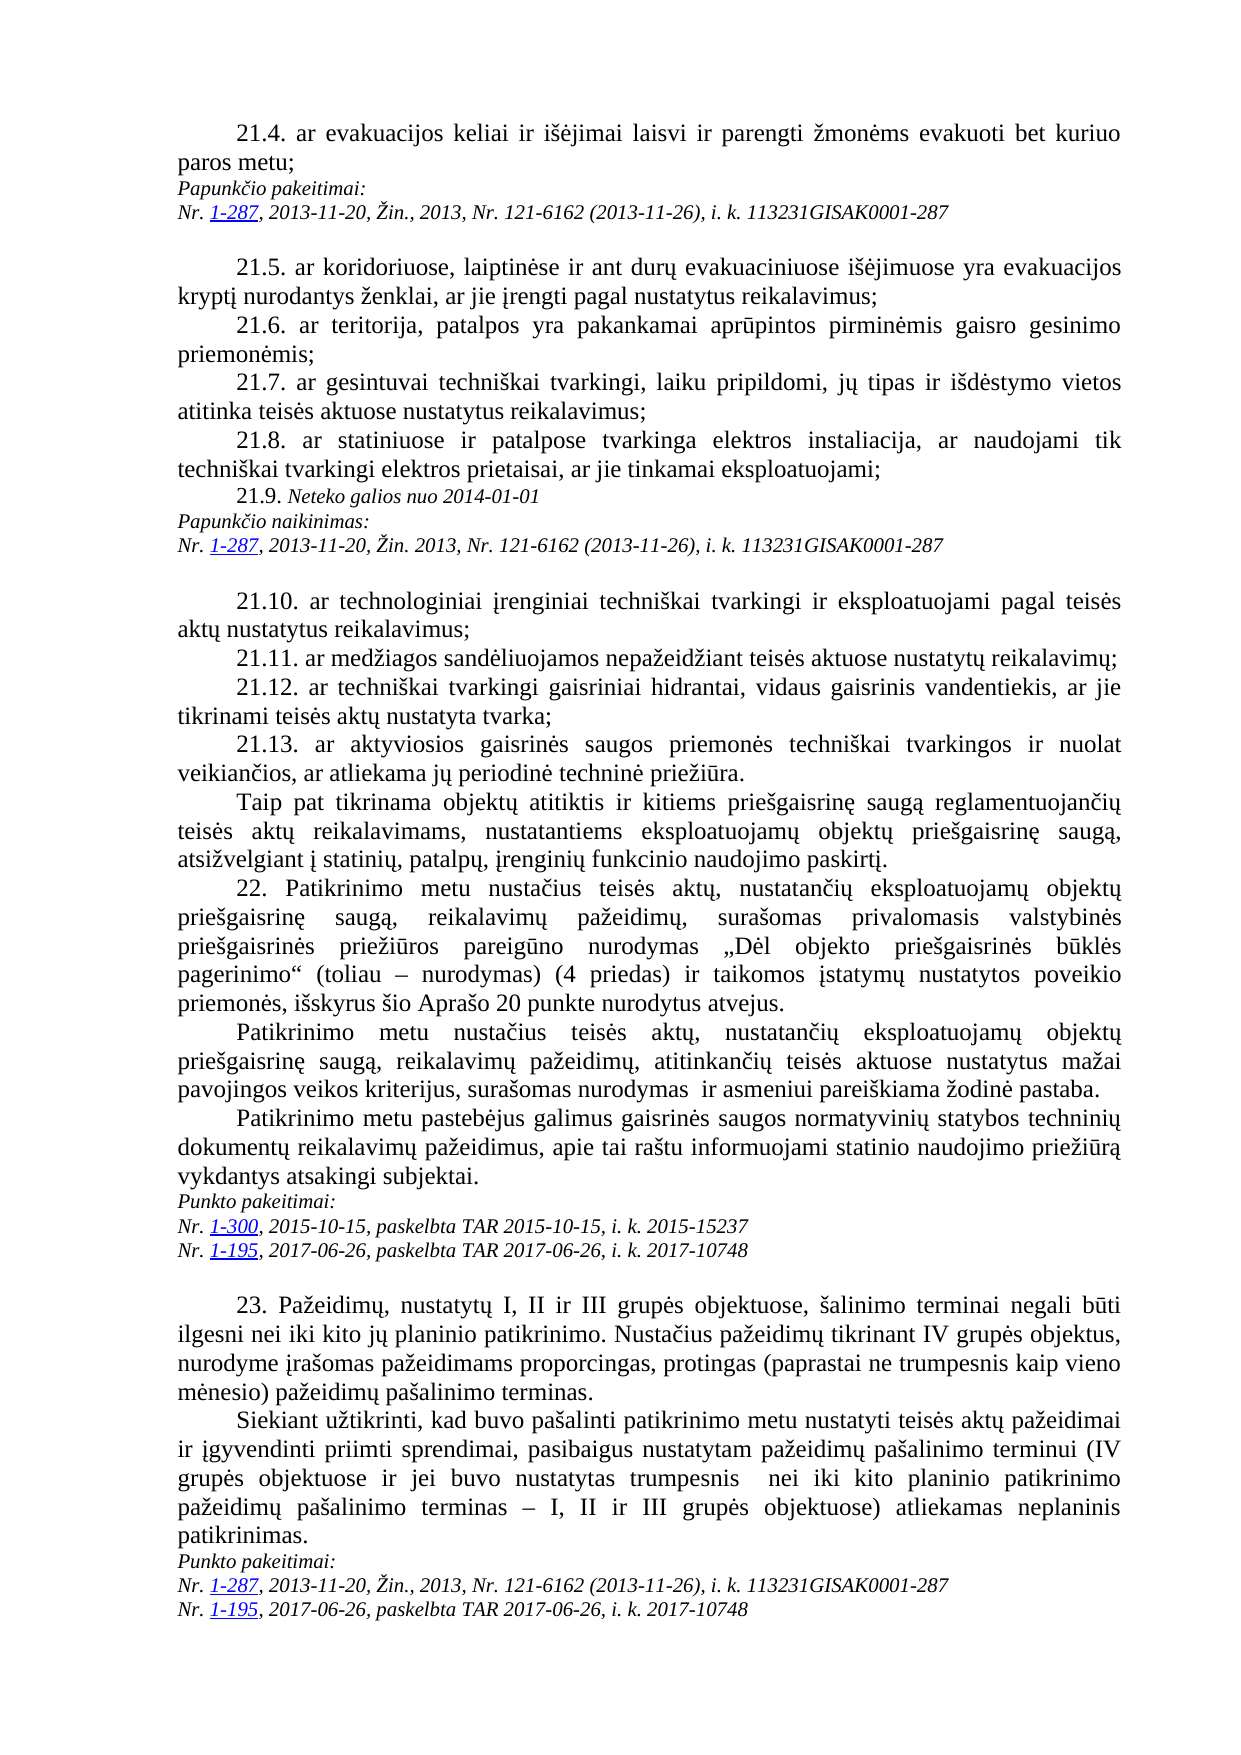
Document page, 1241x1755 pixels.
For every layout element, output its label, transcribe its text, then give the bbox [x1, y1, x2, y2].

text Nr. 1-287, 2013-11-20, Žin., 2013, Nr. 121-6162 (2013-11-26), i. k. 113231GISAK0001-287 [177, 1573, 1122, 1597]
text Patikrinimo metu nustačius teisės aktų, nustatančių eksploatuojamų objektų priešgaisrinę saugą, reikalavimų pažeidimų, atitinkančių teisės aktuose nustatytus mažai pavojingos veikos kriterijus, surašomas nurodymas ir asmeniui pareiškiama žodinė pastaba. [177, 1017, 1122, 1103]
text Nr. 1-287, 2013-11-20, Žin., 2013, Nr. 121-6162 (2013-11-26), i. k. 113231GISAK0001-287 [177, 200, 1122, 224]
text Punkto pakeitimai: [177, 1549, 1122, 1573]
text Nr. 1-195, 2017-06-26, paskelbta TAR 2017-06-26, i. k. 2017-10748 [177, 1238, 1122, 1262]
text 21.12. ar techniškai tvarkingi gaisriniai hidrantai, vidaus gaisrinis vandentiekis, ar jie tikrinami teisės aktų nustatyta tvarka; [177, 672, 1122, 729]
text 21.10. ar technologiniai įrenginiai techniškai tvarkingi ir eksploatuojami pagal teisės aktų nustatytus reikalavimus; [177, 586, 1122, 643]
text Nr. 1-195, 2017-06-26, paskelbta TAR 2017-06-26, i. k. 2017-10748 [177, 1597, 1122, 1621]
text Siekiant užtikrinti, kad buvo pašalinti patikrinimo metu nustatyti teisės aktų pažeidimai ir įgyvendinti priimti sprendimai, pasibaigus nustatytam pažeidimų pašalinimo terminui (IV grupės objektuose ir jei buvo nustatytas trumpesnis nei iki kito planinio patikrinimo pažeidimų pašalinimo terminas – I, II ir III grupės objektuose) atliekamas neplaninis patikrinimas. [177, 1405, 1122, 1549]
text 21.8. ar statiniuose ir patalpose tvarkinga elektros instaliacija, ar naudojami tik techniškai tvarkingi elektros prietaisai, ar jie tinkamai eksploatuojami; [177, 425, 1122, 482]
text Nr. 1-300, 2015-10-15, paskelbta TAR 2015-10-15, i. k. 2015-15237 [177, 1213, 1122, 1238]
text 21.7. ar gesintuvai techniškai tvarkingi, laiku pripildomi, jų tipas ir išdėstymo vietos atitinka teisės aktuose nustatytus reikalavimus; [177, 367, 1122, 425]
text 21.5. ar koridoriuose, laiptinėse ir ant durų evakuaciniuose išėjimuose yra evakuacijos kryptį nurodantys ženklai, ar jie įrengti pagal nustatytus reikalavimus; [177, 252, 1122, 310]
text Papunkčio pakeitimai: [177, 176, 1122, 200]
text 21.13. ar aktyviosios gaisrinės saugos priemonės techniškai tvarkingos ir nuolat veikiančios, ar atliekama jų periodinė techninė priežiūra. [177, 729, 1122, 787]
text Papunkčio naikinimas: [177, 509, 1122, 533]
text 21.9. Neteko galios nuo 2014-01-01 [177, 482, 1122, 509]
text 21.6. ar teritorija, patalpos yra pakankamai aprūpintos pirminėmis gaisro gesinimo priemonėmis; [177, 310, 1122, 367]
text 22. Patikrinimo metu nustačius teisės aktų, nustatančių eksploatuojamų objektų priešgaisrinę saugą, reikalavimų pažeidimų, surašomas privalomasis valstybinės priešgaisrinės priežiūros pareigūno nurodymas „Dėl objekto priešgaisrinės būklės pagerinimo“ (toliau – nurodymas) (4 priedas) ir taikomos įstatymų nustatytos poveikio priemonės, išskyrus šio Aprašo 20 punkte nurodytus atvejus. [177, 873, 1122, 1017]
text Punkto pakeitimai: [177, 1189, 1122, 1213]
text Patikrinimo metu pastebėjus galimus gaisrinės saugos normatyvinių statybos techninių dokumentų reikalavimų pažeidimus, apie tai raštu informuojami statinio naudojimo priežiūrą vykdantys atsakingi subjektai. [177, 1103, 1122, 1189]
text 23. Pažeidimų, nustatytų I, II ir III grupės objektuose, šalinimo terminai negali būti ilgesni nei iki kito jų planinio patikrinimo. Nustačius pažeidimų tikrinant IV grupės objektus, nurodyme įrašomas pažeidimams proporcingas, protingas (paprastai ne trumpesnis kaip vieno mėnesio) pažeidimų pašalinimo terminas. [177, 1290, 1122, 1405]
text 21.11. ar medžiagos sandėliuojamos nepažeidžiant teisės aktuose nustatytų reikalavimų; [177, 643, 1122, 672]
text Nr. 1-287, 2013-11-20, Žin. 2013, Nr. 121-6162 (2013-11-26), i. k. 113231GISAK0001-287 [177, 533, 1122, 557]
text 21.4. ar evakuacijos keliai ir išėjimai laisvi ir parengti žmonėms evakuoti bet kuriuo paros metu; [177, 118, 1122, 176]
text Taip pat tikrinama objektų atitiktis ir kitiems priešgaisrinę saugą reglamentuojančių teisės aktų reikalavimams, nustatantiems eksploatuojamų objektų priešgaisrinę saugą, atsižvelgiant į statinių, patalpų, įrenginių funkcinio naudojimo paskirtį. [177, 787, 1122, 873]
